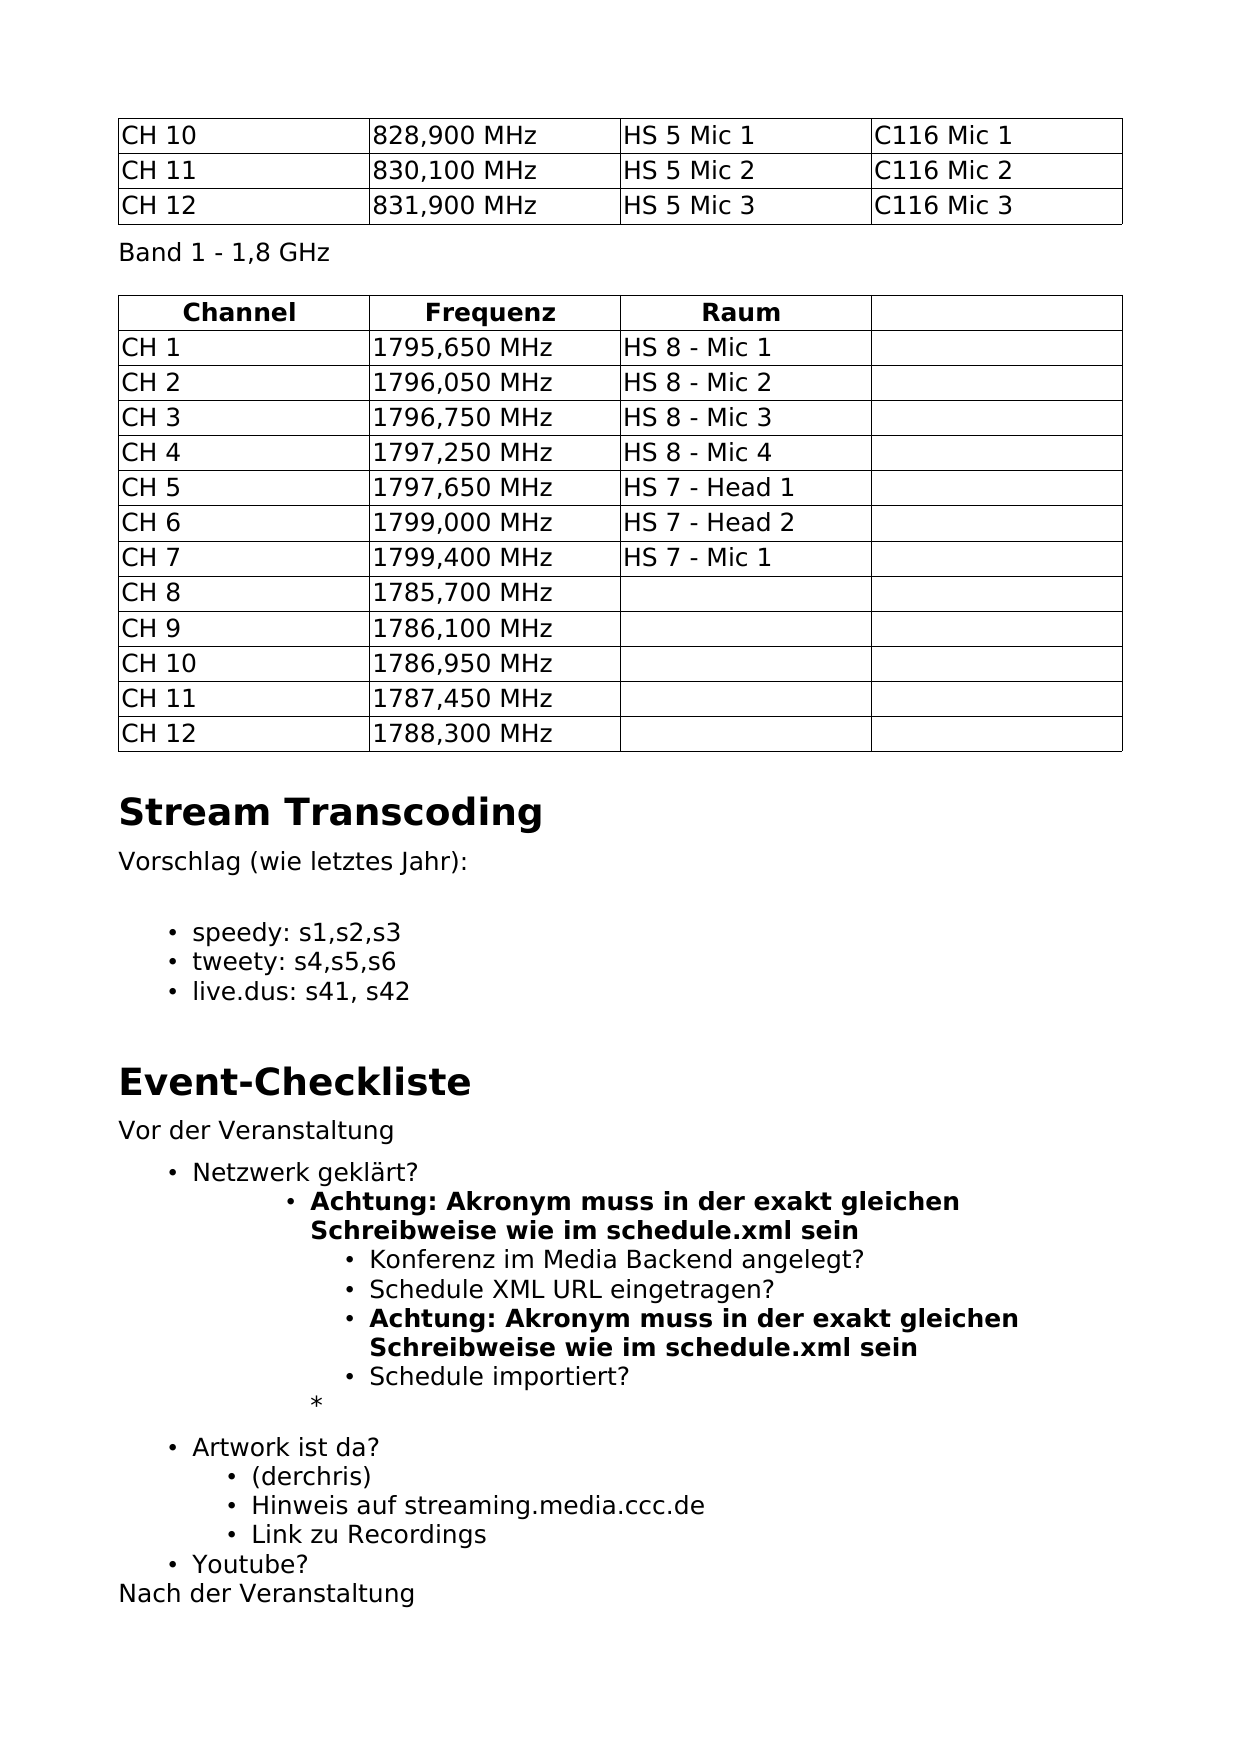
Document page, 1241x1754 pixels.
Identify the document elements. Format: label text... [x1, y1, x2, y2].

table_cell HS 8 - Mic 3 [621, 401, 871, 435]
table_cell C116 Mic 3 [872, 189, 1122, 223]
table_header Channel [119, 296, 369, 330]
table_cell 1795,650 MHz [370, 331, 620, 365]
table_cell 1797,650 MHz [370, 471, 620, 505]
table_cell 1799,400 MHz [370, 542, 620, 576]
table_cell [621, 612, 871, 646]
table_cell CH 3 [119, 401, 369, 435]
table_cell [621, 682, 871, 716]
list speedy: s1,s2,s3 [177, 918, 1122, 947]
table_cell HS 7 - Head 2 [621, 506, 871, 541]
list Schedule XML URL eingetragen? [354, 1275, 1122, 1304]
table_cell 1799,000 MHz [370, 506, 620, 541]
list Artwork ist da? [177, 1433, 1122, 1462]
text Band 1 - 1,8 GHz [118, 238, 1122, 267]
table_cell [872, 612, 1122, 646]
text Vor der Veranstaltung [118, 1116, 1122, 1146]
table_cell CH 10 [119, 647, 369, 681]
table_cell CH 9 [119, 612, 369, 646]
table_cell HS 5 Mic 3 [621, 189, 871, 223]
list * [295, 1391, 1122, 1421]
table_cell CH 11 [119, 154, 369, 188]
table_cell 1797,250 MHz [370, 436, 620, 470]
subtitle Stream Transcoding [118, 791, 1122, 835]
table_cell 1786,950 MHz [370, 647, 620, 681]
table_cell CH 2 [119, 366, 369, 400]
list Konferenz im Media Backend angelegt? [354, 1246, 1122, 1275]
list Youtube? [177, 1550, 1122, 1579]
table_cell [621, 577, 871, 611]
table_cell CH 6 [119, 506, 369, 541]
table_cell [872, 717, 1122, 751]
table_cell HS 8 - Mic 2 [621, 366, 871, 400]
table_cell 1796,750 MHz [370, 401, 620, 435]
list Achtung: Akronym muss in der exakt gleichen Schreibweise wie im schedule.xml sein [354, 1304, 1122, 1362]
table_cell CH 7 [119, 542, 369, 576]
table_header [872, 296, 1122, 330]
table_cell CH 4 [119, 436, 369, 470]
table_cell [872, 647, 1122, 681]
table_cell 1788,300 MHz [370, 717, 620, 751]
table_cell [621, 647, 871, 681]
table_cell C116 Mic 1 [872, 119, 1122, 153]
table_cell HS 7 - Mic 1 [621, 542, 871, 576]
table_cell HS 8 - Mic 4 [621, 436, 871, 470]
list Achtung: Akronym muss in der exakt gleichen Schreibweise wie im schedule.xml sein [295, 1187, 1122, 1246]
table_cell [872, 542, 1122, 576]
table_cell CH 10 [119, 119, 369, 153]
list tweety: s4,s5,s6 [177, 947, 1122, 977]
list Schedule importiert? [354, 1362, 1122, 1391]
table_cell [872, 506, 1122, 541]
table_cell CH 5 [119, 471, 369, 505]
table_cell CH 8 [119, 577, 369, 611]
table_header Frequenz [370, 296, 620, 330]
table_cell 831,900 MHz [370, 189, 620, 223]
table_cell [621, 717, 871, 751]
table_cell [872, 471, 1122, 505]
table_cell HS 5 Mic 2 [621, 154, 871, 188]
table_cell 830,100 MHz [370, 154, 620, 188]
table_cell 1787,450 MHz [370, 682, 620, 716]
table_cell CH 1 [119, 331, 369, 365]
list Hinweis auf streaming.media.ccc.de [236, 1491, 1122, 1521]
text Vorschlag (wie letztes Jahr): [118, 847, 1122, 876]
list (derchris) [236, 1462, 1122, 1491]
table_cell C116 Mic 2 [872, 154, 1122, 188]
table_cell CH 11 [119, 682, 369, 716]
table_cell CH 12 [119, 717, 369, 751]
list Link zu Recordings [236, 1521, 1122, 1550]
table_cell CH 12 [119, 189, 369, 223]
table_header Raum [621, 296, 871, 330]
table_cell [872, 331, 1122, 365]
text Nach der Veranstaltung [118, 1579, 1122, 1608]
table_cell HS 8 - Mic 1 [621, 331, 871, 365]
list live.dus: s41, s42 [177, 977, 1122, 1006]
subtitle Event-Checkliste [118, 1060, 1122, 1104]
table_cell [872, 436, 1122, 470]
table_cell 828,900 MHz [370, 119, 620, 153]
table_cell HS 5 Mic 1 [621, 119, 871, 153]
table_cell [872, 682, 1122, 716]
list Netzwerk geklärt? [177, 1158, 1122, 1187]
table_cell [872, 577, 1122, 611]
table_cell [872, 401, 1122, 435]
table_cell [872, 366, 1122, 400]
table_cell 1796,050 MHz [370, 366, 620, 400]
table_cell 1785,700 MHz [370, 577, 620, 611]
table_cell HS 7 - Head 1 [621, 471, 871, 505]
table_cell 1786,100 MHz [370, 612, 620, 646]
